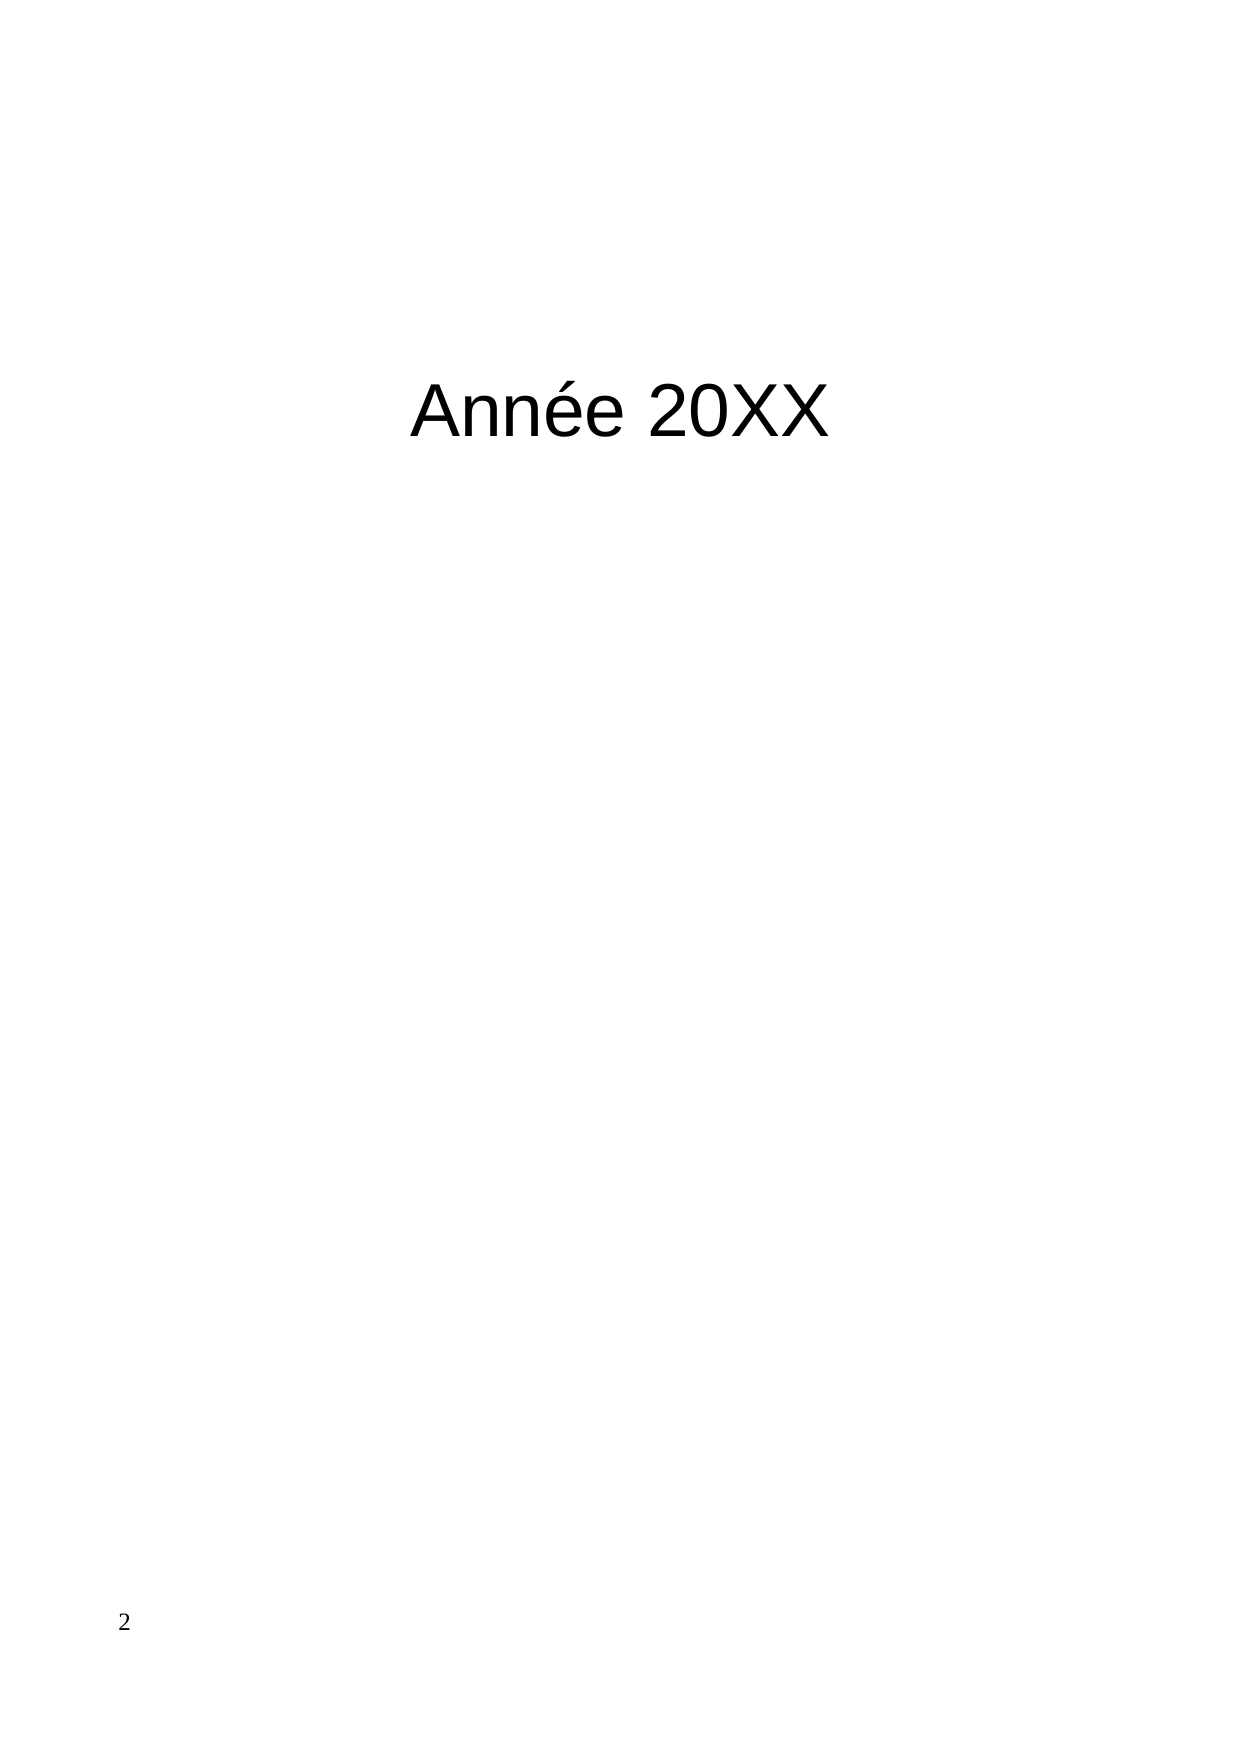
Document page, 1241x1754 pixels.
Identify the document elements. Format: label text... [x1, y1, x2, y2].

table_cell Année 20XX [118, 148, 1122, 458]
